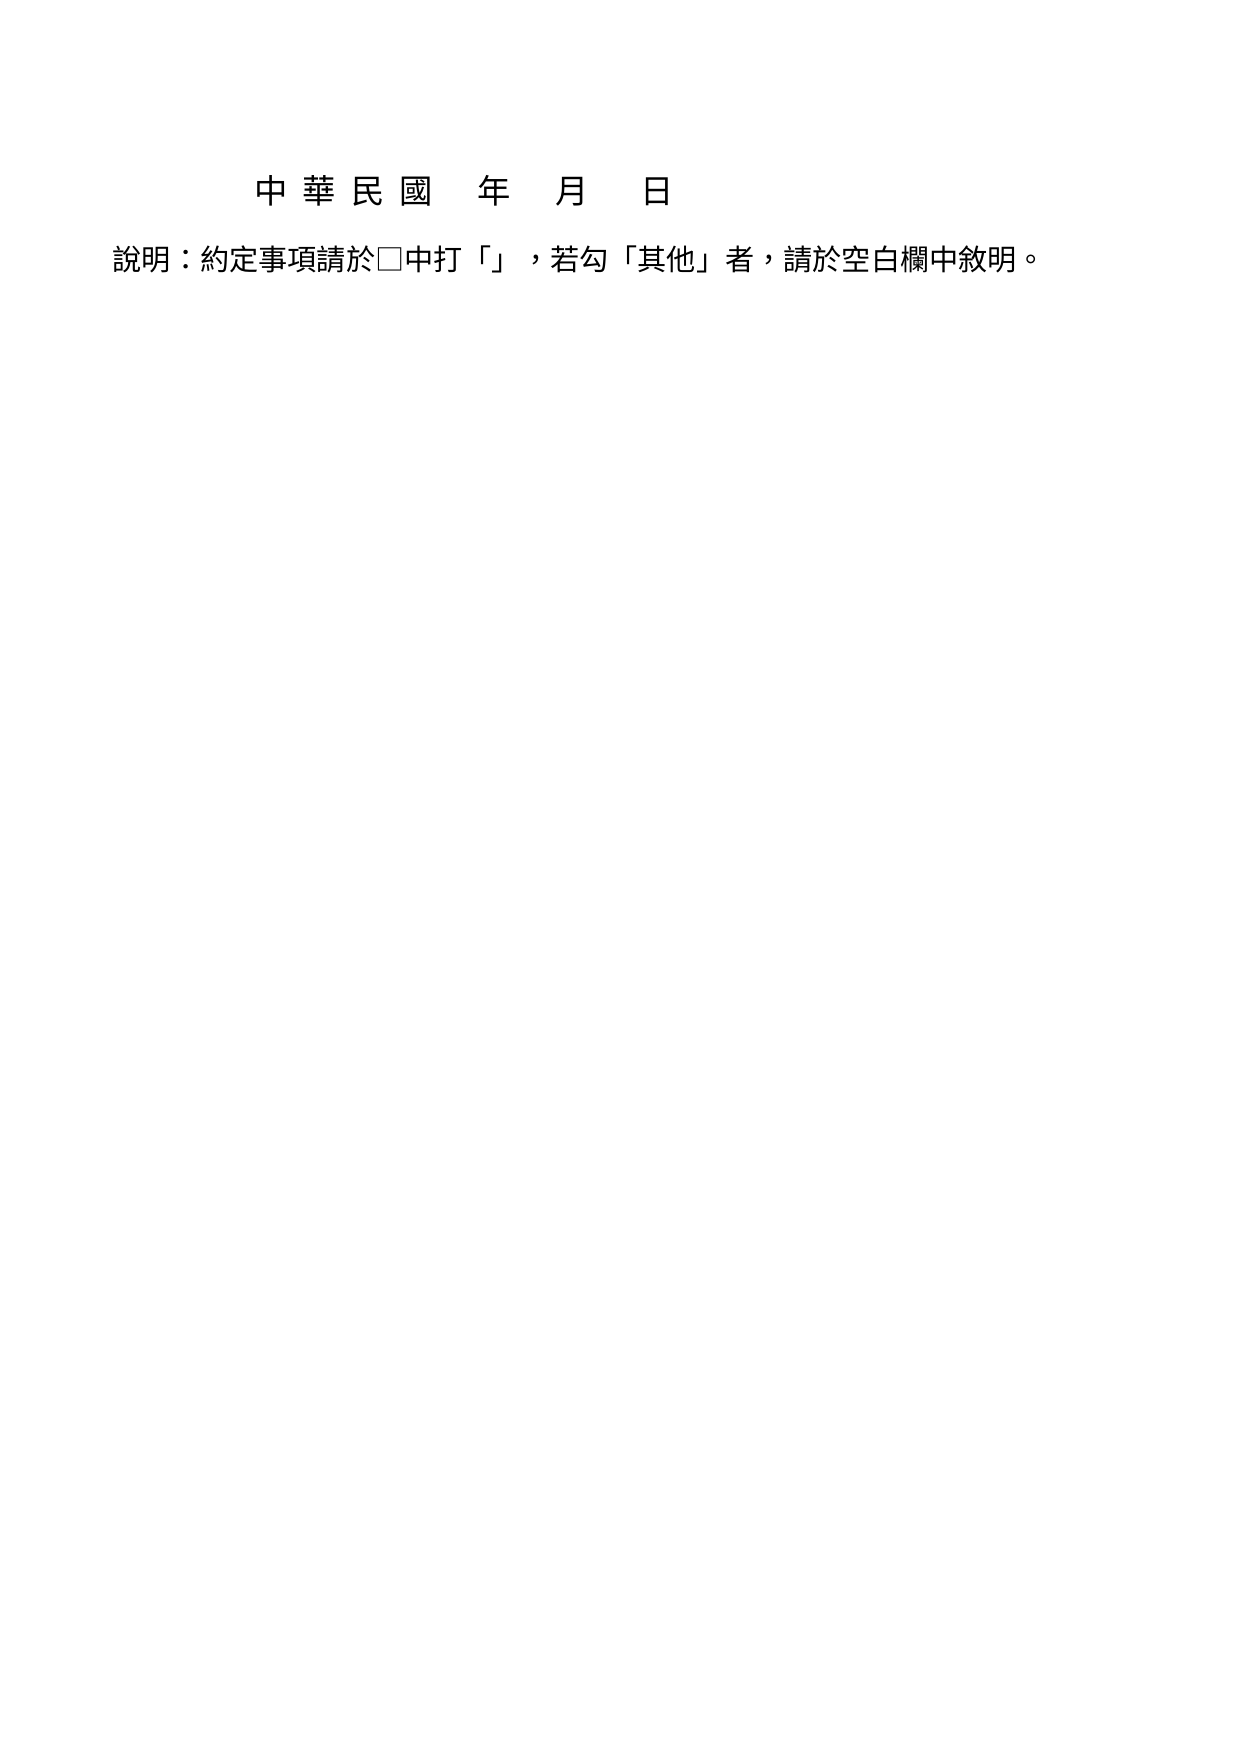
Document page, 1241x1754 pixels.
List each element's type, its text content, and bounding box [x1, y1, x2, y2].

text 中 華 民 國 年 月 日 [112, 164, 1128, 213]
text 說明：約定事項請於□中打「」，若勾「其他」者，請於空白欄中敘明。 [112, 237, 1128, 279]
